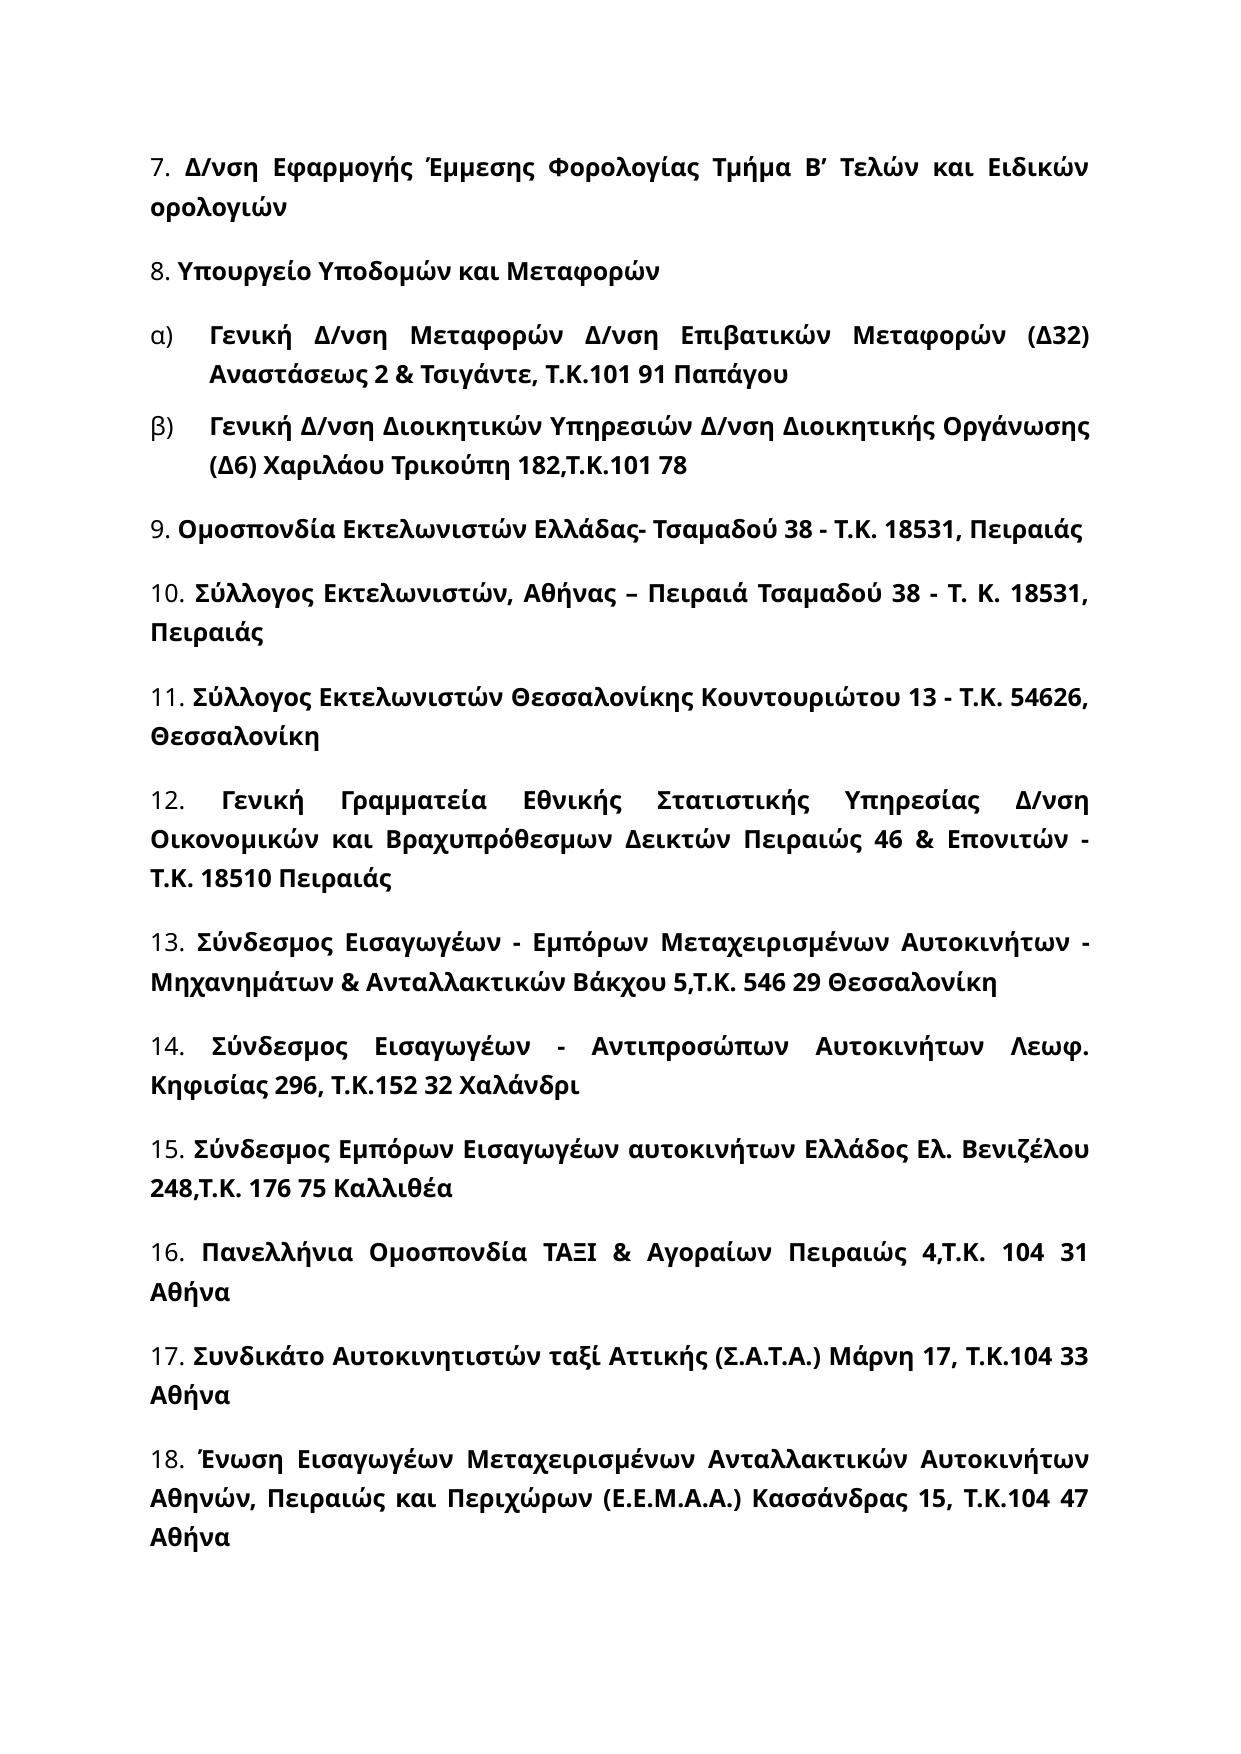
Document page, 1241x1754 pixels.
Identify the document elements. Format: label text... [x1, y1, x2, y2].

text 8. Υπουργείο Υποδομών και Μεταφορών [150, 253, 1090, 287]
text 18. Ένωση Εισαγωγέων Μεταχειρισμένων Ανταλλακτικών Αυτοκινήτων Αθηνών, Πειραιώς και Περιχώρων (Ε.Ε.Μ.Α.Α.) Κασσάνδρας 15, Τ.Κ.104 47 Αθήνα [150, 1442, 1090, 1554]
text 15. Σύνδεσμος Εμπόρων Εισαγωγέων αυτοκινήτων Ελλάδος Ελ. Βενιζέλου 248,Τ.Κ. 176 75 Καλλιθέα [150, 1132, 1090, 1205]
text 16. Πανελλήνια Ομοσπονδία ΤΑΞΙ & Αγοραίων Πειραιώς 4,Τ.Κ. 104 31 Αθήνα [150, 1235, 1090, 1308]
text 7. Δ/νση Εφαρμογής Έμμεσης Φορολογίας Τμήμα Β’ Τελών και Ειδικών ορολογιών [150, 150, 1090, 223]
text 13. Σύνδεσμος Εισαγωγέων - Εμπόρων Μεταχειρισμένων Αυτοκινήτων - Μηχανημάτων & Ανταλλακτικών Βάκχου 5,Τ.Κ. 546 29 Θεσσαλονίκη [150, 925, 1090, 998]
text 11. Σύλλογος Εκτελωνιστών Θεσσαλονίκης Κουντουριώτου 13 - Τ.Κ. 54626, Θεσσαλονίκη [150, 679, 1090, 752]
text 17. Συνδικάτο Αυτοκινητιστών ταξί Αττικής (Σ.Α.Τ.Α.) Μάρνη 17, Τ.Κ.104 33 Αθήνα [150, 1338, 1090, 1412]
list β) Γενική Δ/νση Διοικητικών Υπηρεσιών Δ/νση Διοικητικής Οργάνωσης (Δ6) Χαριλάου Τρικούπη 182,Τ.Κ.101 78 [150, 408, 1090, 482]
text 12. Γενική Γραμματεία Εθνικής Στατιστικής Υπηρεσίας Δ/νση Οικονομικών και Βραχυπρόθεσμων Δεικτών Πειραιώς 46 & Επονιτών - Τ.Κ. 18510 Πειραιάς [150, 782, 1090, 895]
list α) Γενική Δ/νση Μεταφορών Δ/νση Επιβατικών Μεταφορών (Δ32) Αναστάσεως 2 & Τσιγάντε, Τ.Κ.101 91 Παπάγου [150, 317, 1090, 391]
text 10. Σύλλογος Εκτελωνιστών, Αθήνας – Πειραιά Τσαμαδού 38 - Τ. Κ. 18531, Πειραιάς [150, 576, 1090, 649]
text 9. Ομοσπονδία Εκτελωνιστών Ελλάδας- Τσαμαδού 38 - Τ.Κ. 18531, Πειραιάς [150, 512, 1090, 546]
text 14. Σύνδεσμος Εισαγωγέων - Αντιπροσώπων Αυτοκινήτων Λεωφ. Κηφισίας 296, Τ.Κ.152 32 Χαλάνδρι [150, 1028, 1090, 1102]
